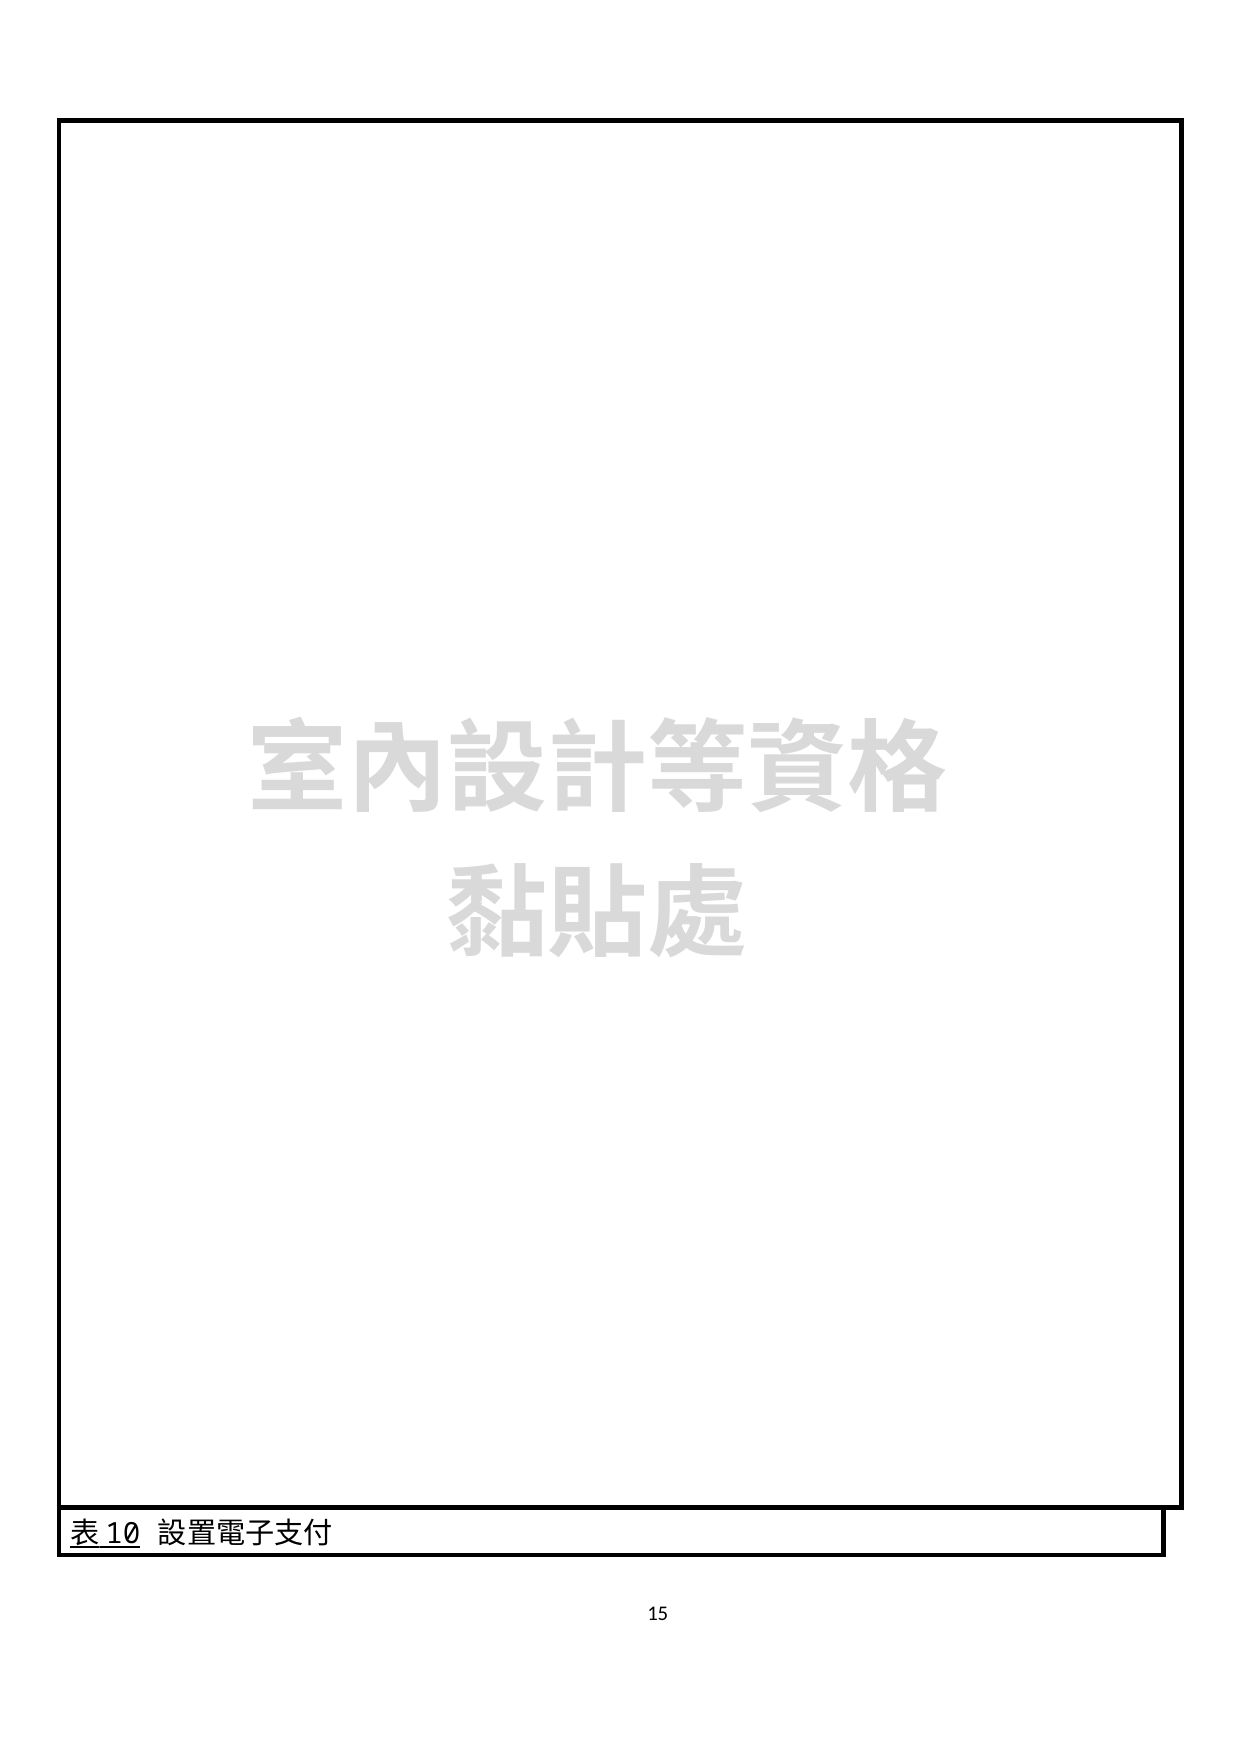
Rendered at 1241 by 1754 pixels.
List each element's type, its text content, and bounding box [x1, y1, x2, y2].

table_cell [61, 123, 1179, 1505]
table_cell [1173, 1510, 1177, 1553]
table_cell 表10 設置電子支付 [61, 1510, 1161, 1553]
table_cell [1177, 1510, 1181, 1553]
table_cell [1168, 1510, 1173, 1553]
